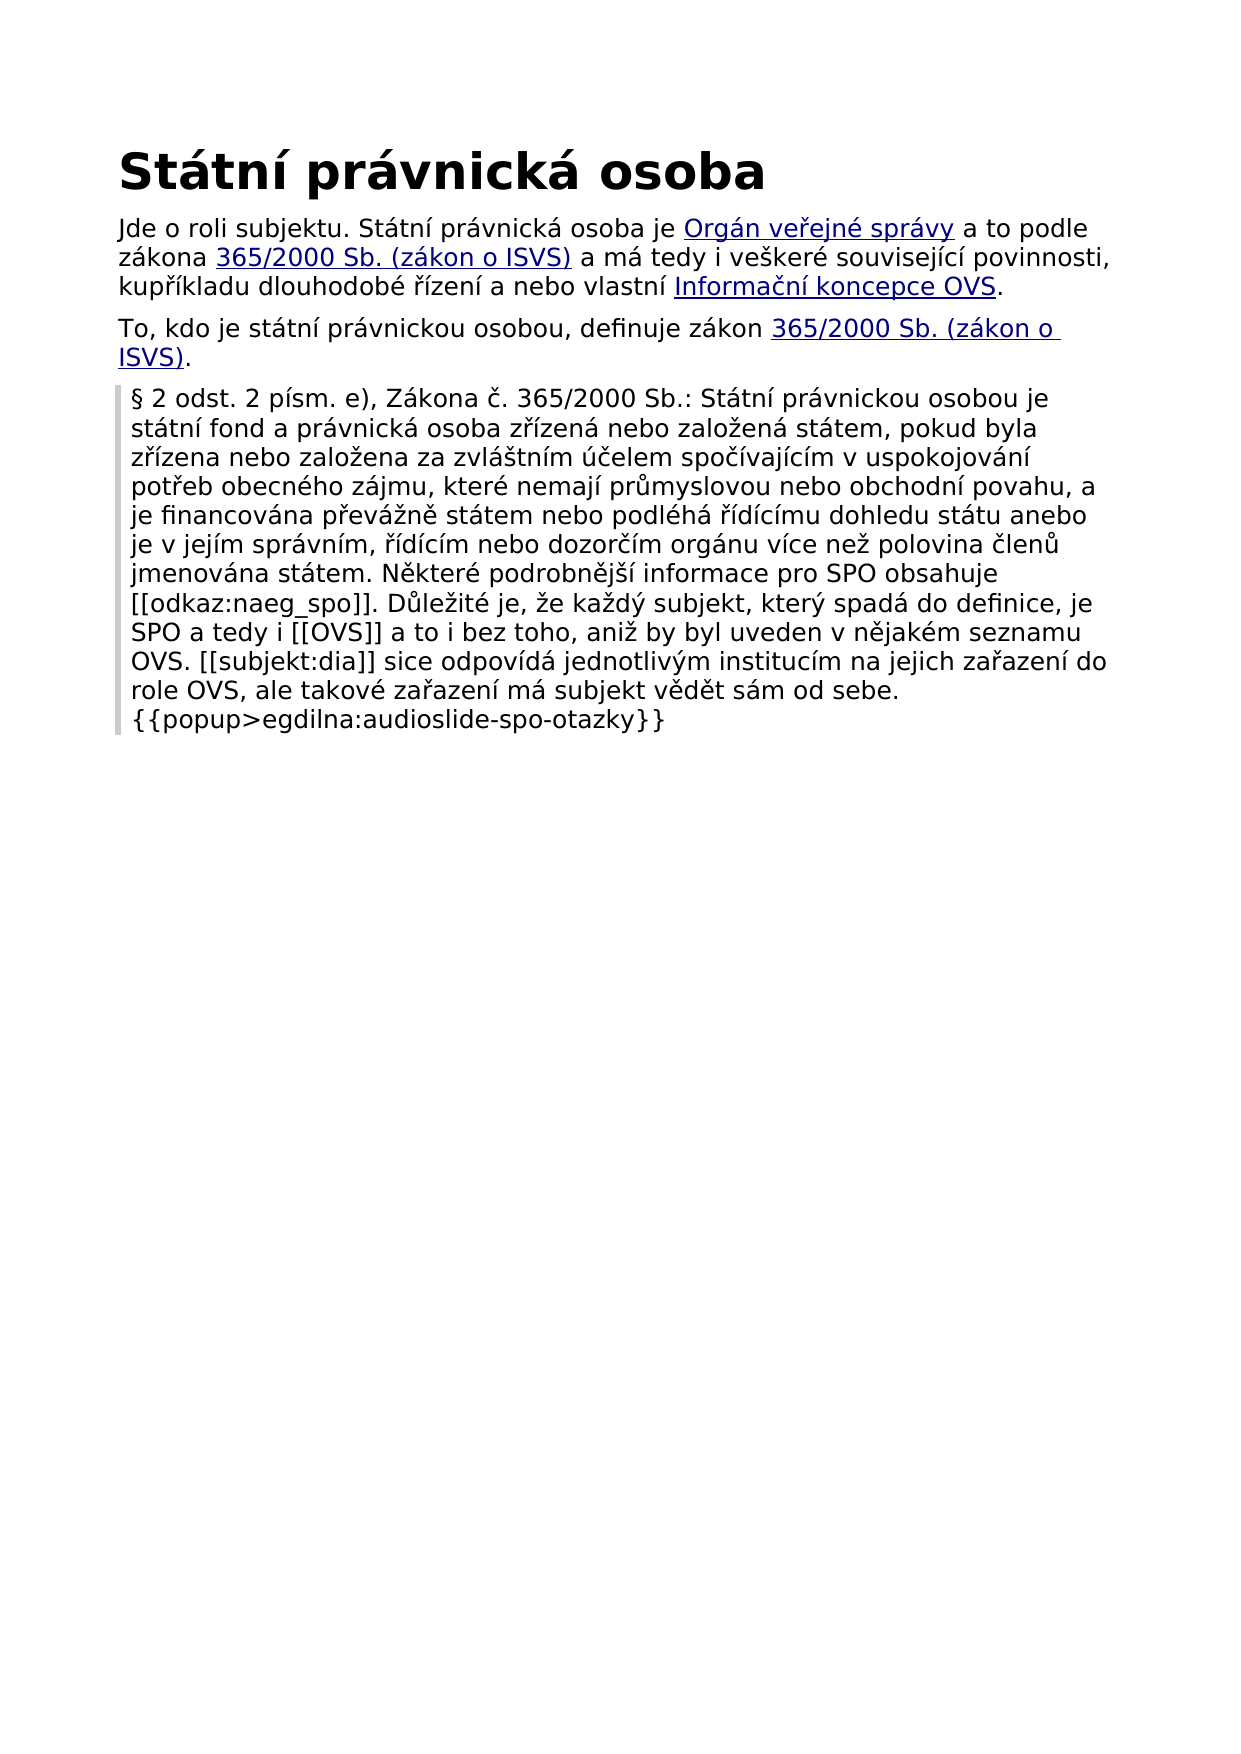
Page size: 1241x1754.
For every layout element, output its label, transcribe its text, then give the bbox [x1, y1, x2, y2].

subtitle Státní právnická osoba [118, 143, 1122, 201]
text Jde o roli subjektu. Státní právnická osoba je Orgán veřejné správy a to podle zákona 365/2000 Sb. (zákon o ISVS) a má tedy i veškeré související povinnosti, kupříkladu dlouhodobé řízení a nebo vlastní Informační koncepce OVS. [118, 214, 1122, 301]
text To, kdo je státní právnickou osobou, definuje zákon 365/2000 Sb. (zákon o ISVS). [118, 314, 1122, 372]
table_header § 2 odst. 2 písm. e), Zákona č. 365/2000 Sb.: Státní právnickou osobou je státní fond a právnická osoba zřízená nebo založená státem, pokud byla zřízena nebo založena za zvláštním účelem spočívajícím v uspokojování potřeb obecného zájmu, které nemají průmyslovou nebo obchodní povahu, a je financována převážně státem nebo podléhá řídícímu dohledu státu anebo je v jejím správním, řídícím nebo dozorčím orgánu více než polovina členů jmenována státem. Některé podrobnější informace pro SPO obsahuje [[odkaz:naeg_spo]]. Důležité je, že každý subjekt, který spadá do definice, je SPO a tedy i [[OVS]] a to i bez toho, aniž by byl uveden v nějakém seznamu OVS. [[subjekt:dia]] sice odpovídá jednotlivým institucím na jejich zařazení do role OVS, ale takové zařazení má subjekt vědět sám od sebe. {{popup>egdilna:audioslide-spo-otazky}} [121, 385, 1122, 735]
